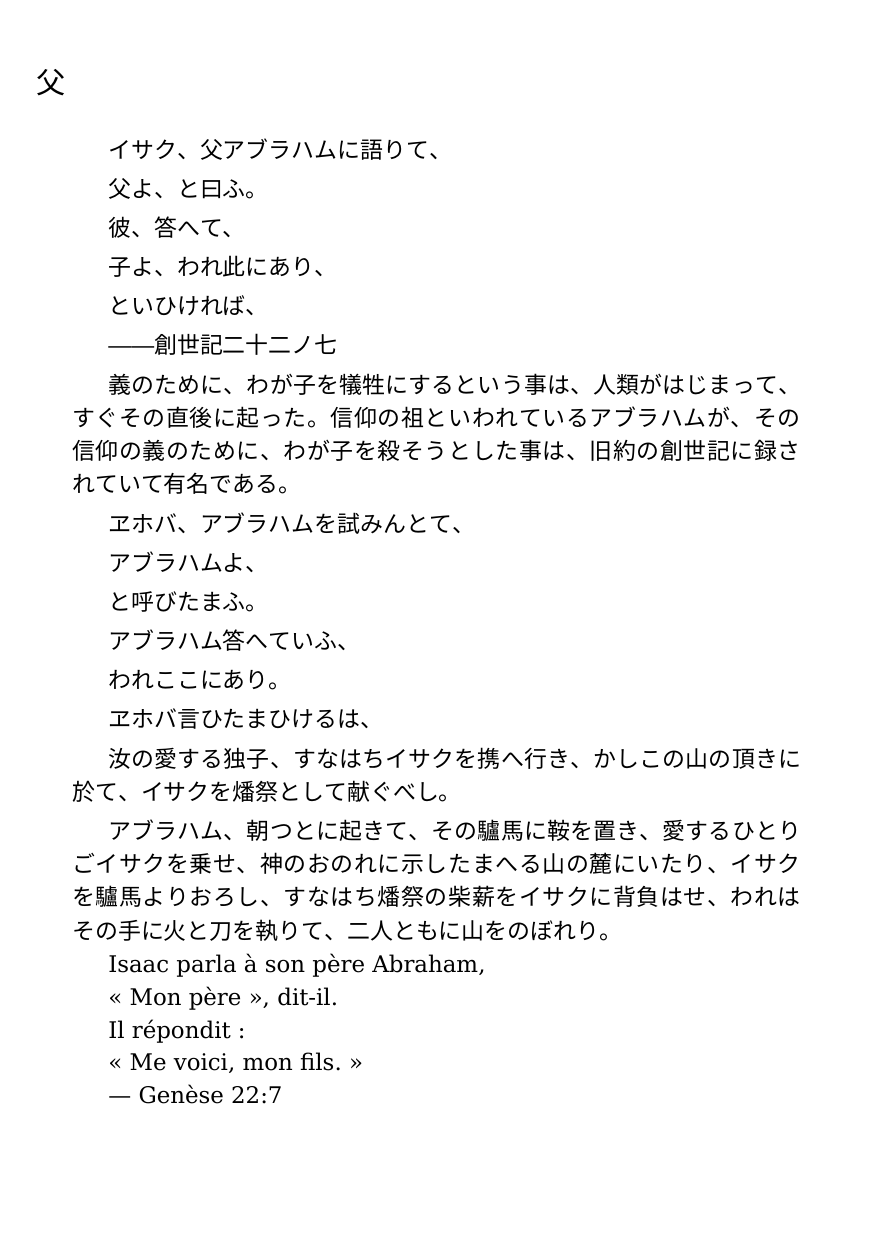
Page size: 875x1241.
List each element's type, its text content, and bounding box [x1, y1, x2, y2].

text と呼びたまふ。 [72, 584, 802, 617]
text — Genèse 22:7 [72, 1082, 802, 1109]
text 子よ、われ此にあり、 [72, 249, 802, 282]
text « Mon père », dit-il. [72, 984, 802, 1011]
text 義のために、わが子を犠牲にするという事は、人類がはじまって、すぐその直後に起った。信仰の祖といわれているアブラハムが、その信仰の義のために、わが子を殺そうとした事は、旧約の創世記に録されていて有名である。 [72, 367, 802, 499]
text 父よ、と曰ふ。 [72, 171, 802, 204]
text « Me voici, mon fils. » [72, 1049, 802, 1076]
text アブラハム、朝つとに起きて、その驢馬に鞍を置き、愛するひとりごイサクを乗せ、神のおのれに示したまへる山の麓にいたり、イサクを驢馬よりおろし、すなはち燔祭の柴薪をイサクに背負はせ、われはその手に火と刀を執りて、二人ともに山をのぼれり。 [72, 813, 802, 946]
text Il répondit : [72, 1017, 802, 1043]
text Isaac parla à son père Abraham, [72, 952, 802, 978]
text イサク、父アブラハムに語りて、 [72, 132, 802, 165]
text ――創世記二十二ノ七 [72, 327, 802, 361]
text 彼、答へて、 [72, 210, 802, 243]
text ヱホバ言ひたまひけるは、 [72, 701, 802, 734]
text ヱホバ、アブラハムを試みんとて、 [72, 505, 802, 539]
subtitle 父 [36, 60, 838, 102]
text 汝の愛する独子、すなはちイサクを携へ行き、かしこの山の頂きに於て、イサクを燔祭として献ぐべし。 [72, 740, 802, 807]
text アブラハムよ、 [72, 544, 802, 578]
text われここにあり。 [72, 662, 802, 695]
text といひければ、 [72, 288, 802, 321]
text アブラハム答へていふ、 [72, 623, 802, 656]
